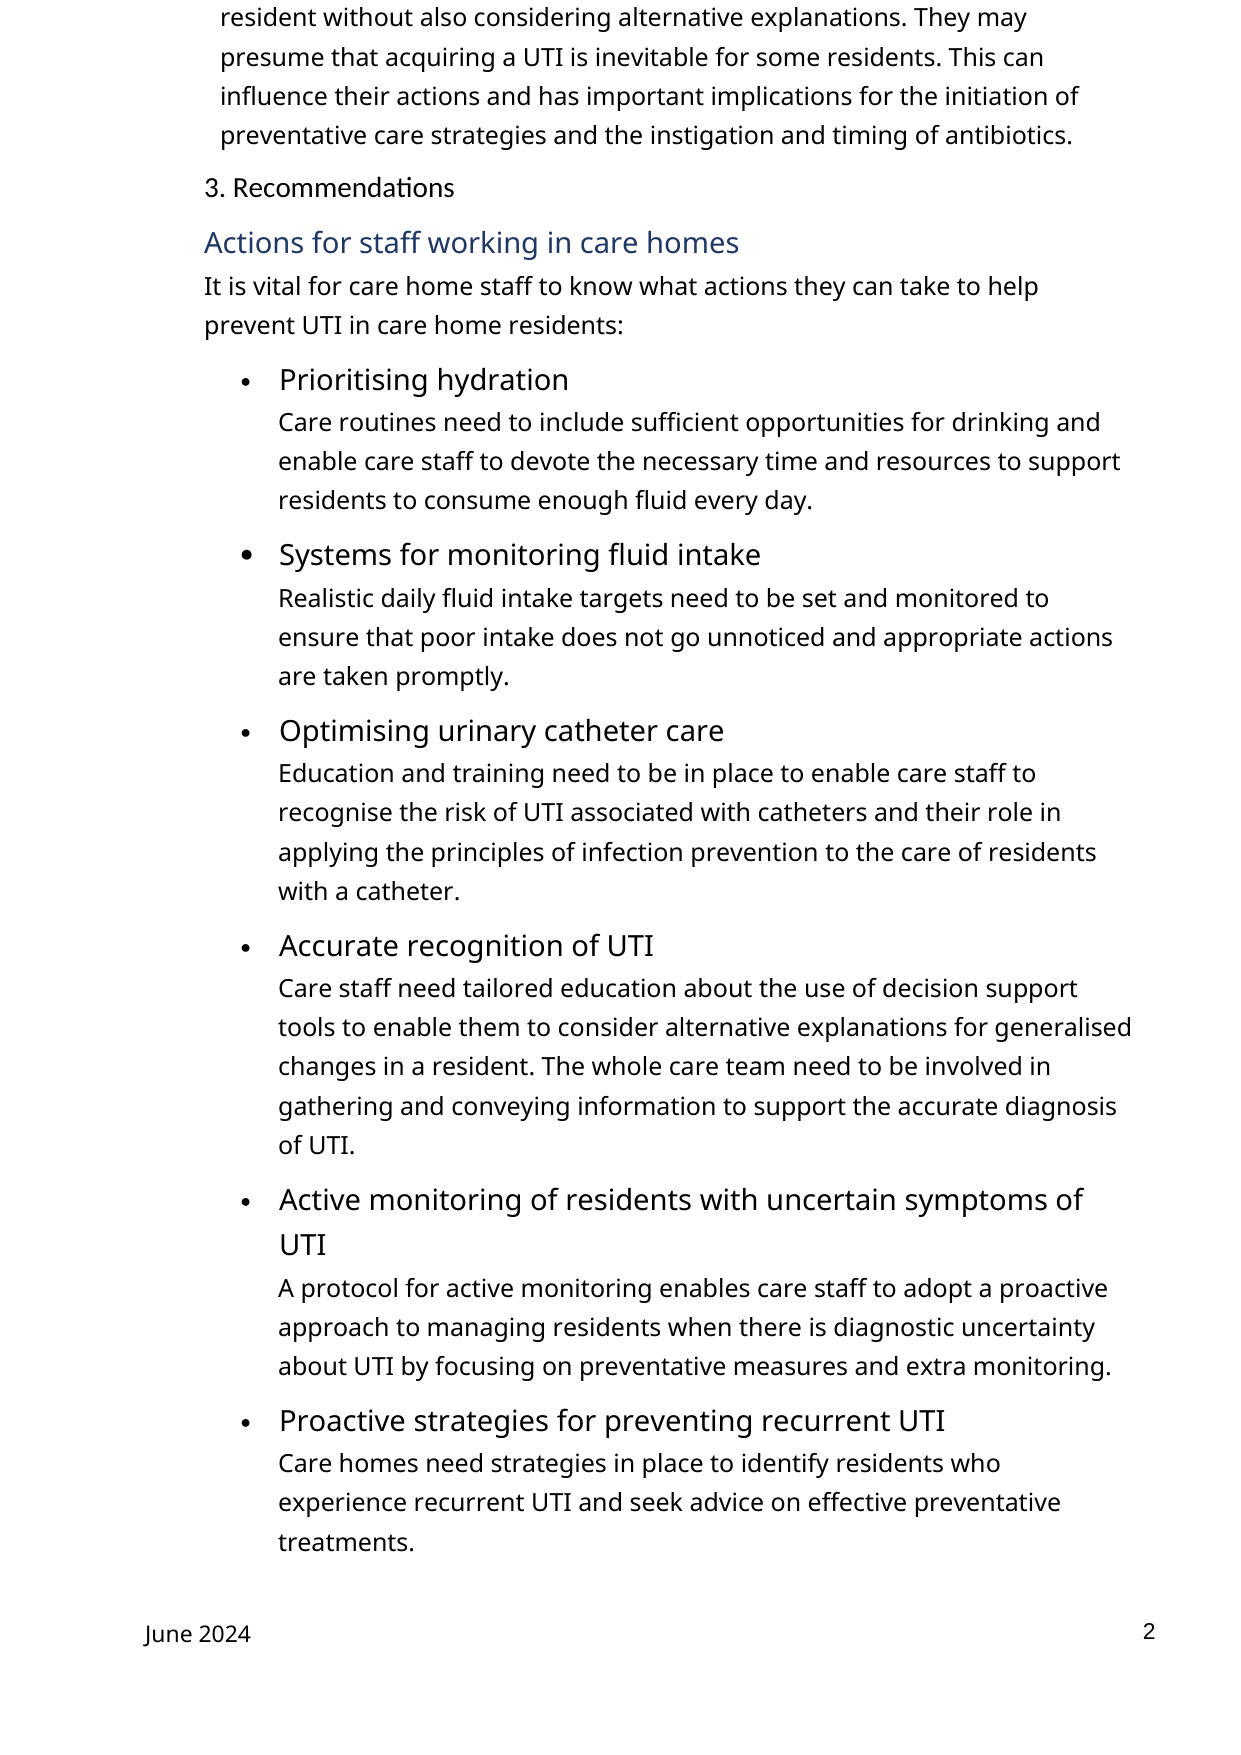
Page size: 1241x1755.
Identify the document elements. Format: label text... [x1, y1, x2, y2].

text Care routines need to include sufficient opportunities for drinking and enable care staff to devote the necessary time and resources to support residents to consume enough fluid every day. [278, 405, 1134, 517]
text Actions for staff working in care homes [204, 223, 1134, 262]
list Active monitoring of residents with uncertain symptoms of UTI [242, 1179, 1134, 1264]
text Care staff need tailored education about the use of decision support tools to enable them to consider alternative explanations for generalised changes in a resident. The whole care team need to be involved in gathering and conveying information to support the accurate diagnosis of UTI. [278, 971, 1134, 1161]
list Prioritising hydration [242, 359, 1134, 399]
list Accurate recognition of UTI [242, 925, 1134, 965]
list resident without also considering alternative explanations. They may presume that acquiring a UTI is inevitable for some residents. This can influence their actions and has important implications for the initiation of preventative care strategies and the instigation and timing of antibiotics. [220, 0, 1134, 152]
text Care homes need strategies in place to identify residents who experience recurrent UTI and seek advice on effective preventative treatments. [278, 1446, 1134, 1558]
text Realistic daily fluid intake targets need to be set and monitored to ensure that poor intake does not go unnoticed and appropriate actions are taken promptly. [278, 580, 1134, 693]
list Proactive strategies for preventing recurrent UTI [242, 1400, 1134, 1440]
text 3. Recommendations [204, 169, 1134, 205]
text Education and training need to be in place to enable care staff to recognise the risk of UTI associated with catheters and their role in applying the principles of infection prevention to the care of residents with a catheter. [278, 756, 1134, 907]
list Optimising urinary catheter care [242, 710, 1134, 750]
list Systems for monitoring fluid intake [242, 535, 1134, 574]
text A protocol for active monitoring enables care staff to adopt a proactive approach to managing residents when there is diagnostic uncertainty about UTI by focusing on preventative measures and extra monitoring. [278, 1270, 1134, 1383]
text It is vital for care home staff to know what actions they can take to help prevent UTI in care home residents: [204, 268, 1134, 341]
